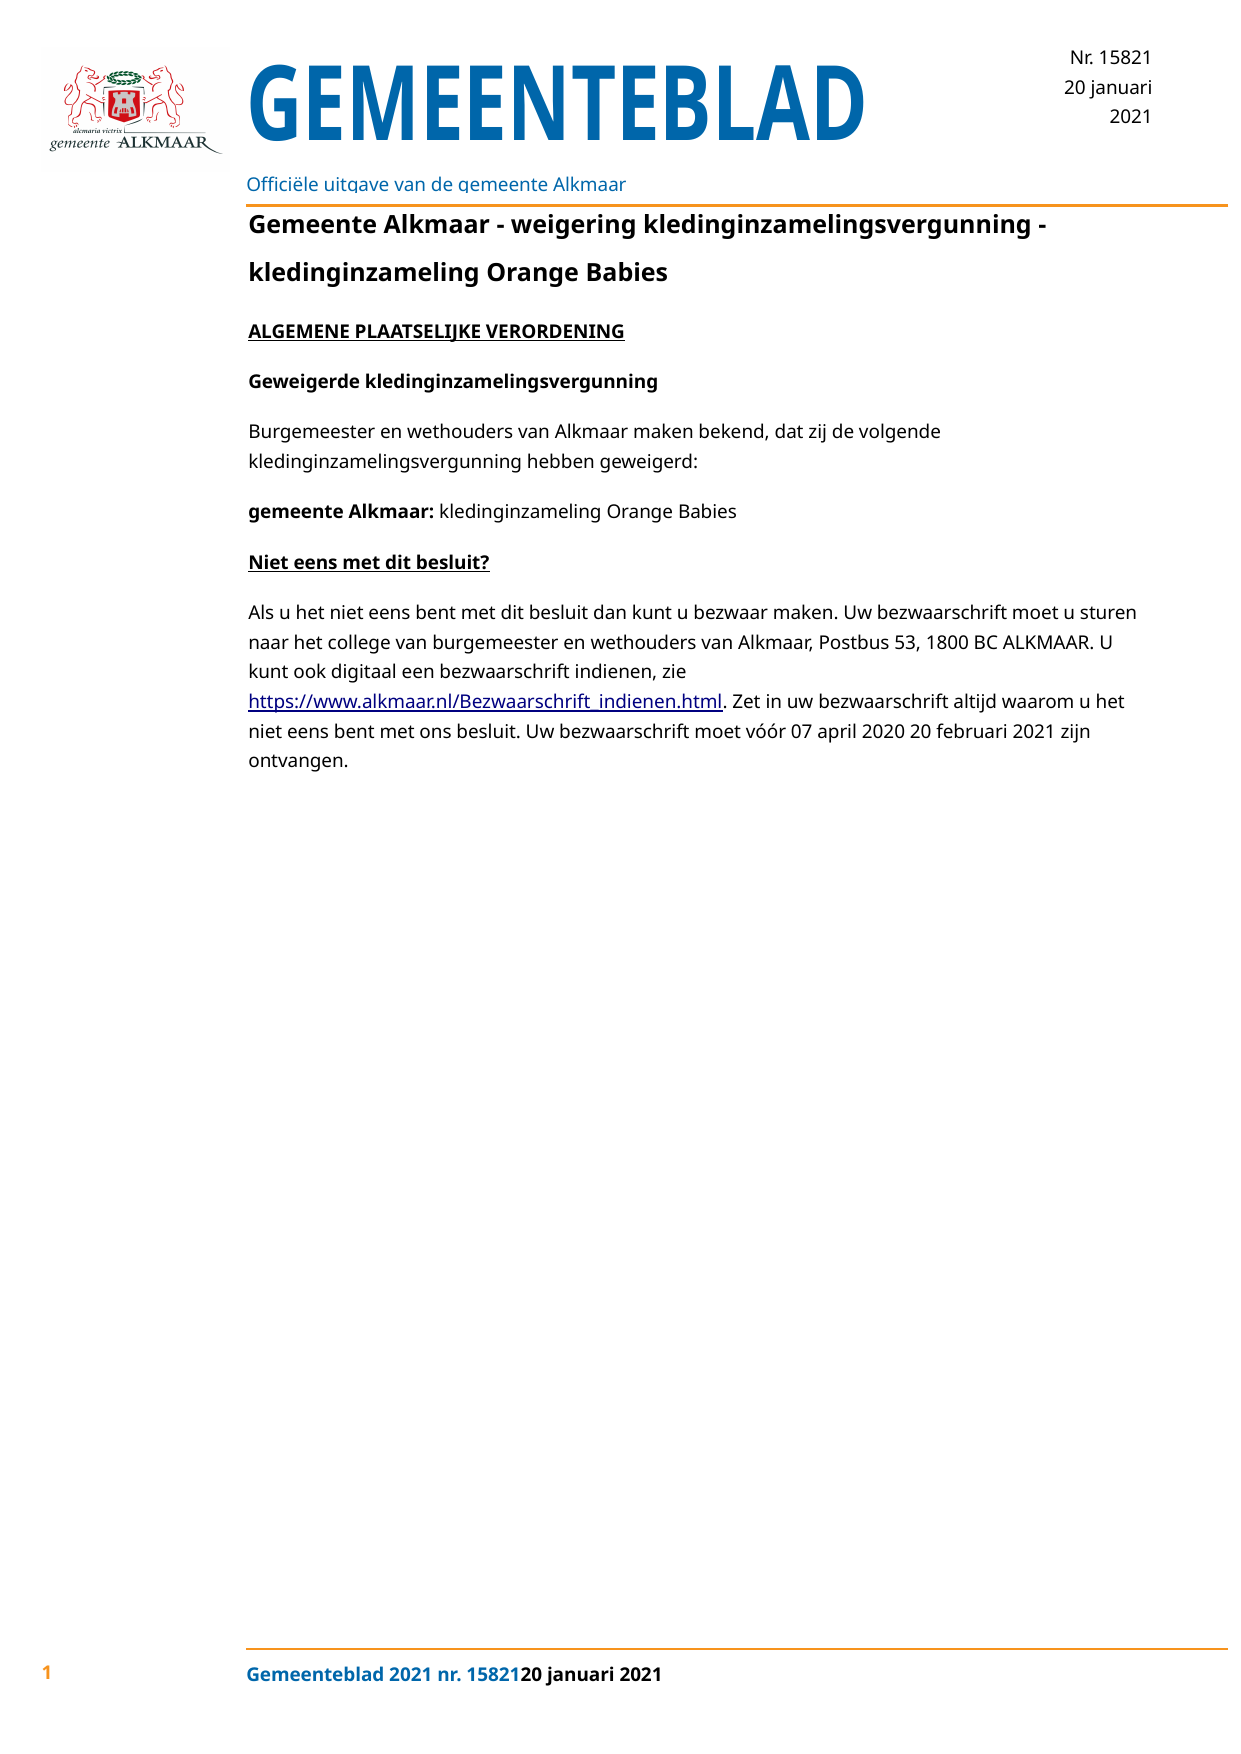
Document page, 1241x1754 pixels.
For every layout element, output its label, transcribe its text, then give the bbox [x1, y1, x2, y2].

text gemeente Alkmaar: kledinginzameling Orange Babies [248, 499, 1152, 524]
text Burgemeester en wethouders van Alkmaar maken bekend, dat zij de volgende kledinginzamelingsvergunning hebben geweigerd: [248, 419, 1152, 474]
text Niet eens met dit besluit? [248, 549, 1152, 575]
text Gemeente Alkmaar - weigering kledinginzamelingsvergunning - kledinginzameling Orange Babies [248, 207, 1152, 288]
text Geweigerde kledinginzamelingsvergunning [248, 368, 1152, 394]
picture [41, 47, 231, 172]
text Als u het niet eens bent met dit besluit dan kunt u bezwaar maken. Uw bezwaarschrift moet u sturen naar het college van burgemeester en wethouders van Alkmaar, Postbus 53, 1800 BC ALKMAAR. U kunt ook digitaal een bezwaarschrift indienen, zie https://www.alkmaar.nl/Bezwaarschrift_indienen.html. Zet in uw bezwaarschrift altijd waarom u het niet eens bent met ons besluit. Uw bezwaarschrift moet vóór 07 april 2020 20 februari 2021 zijn ontvangen. [248, 599, 1152, 773]
text ALGEMENE PLAATSELIJKE VERORDENING [248, 318, 1152, 344]
